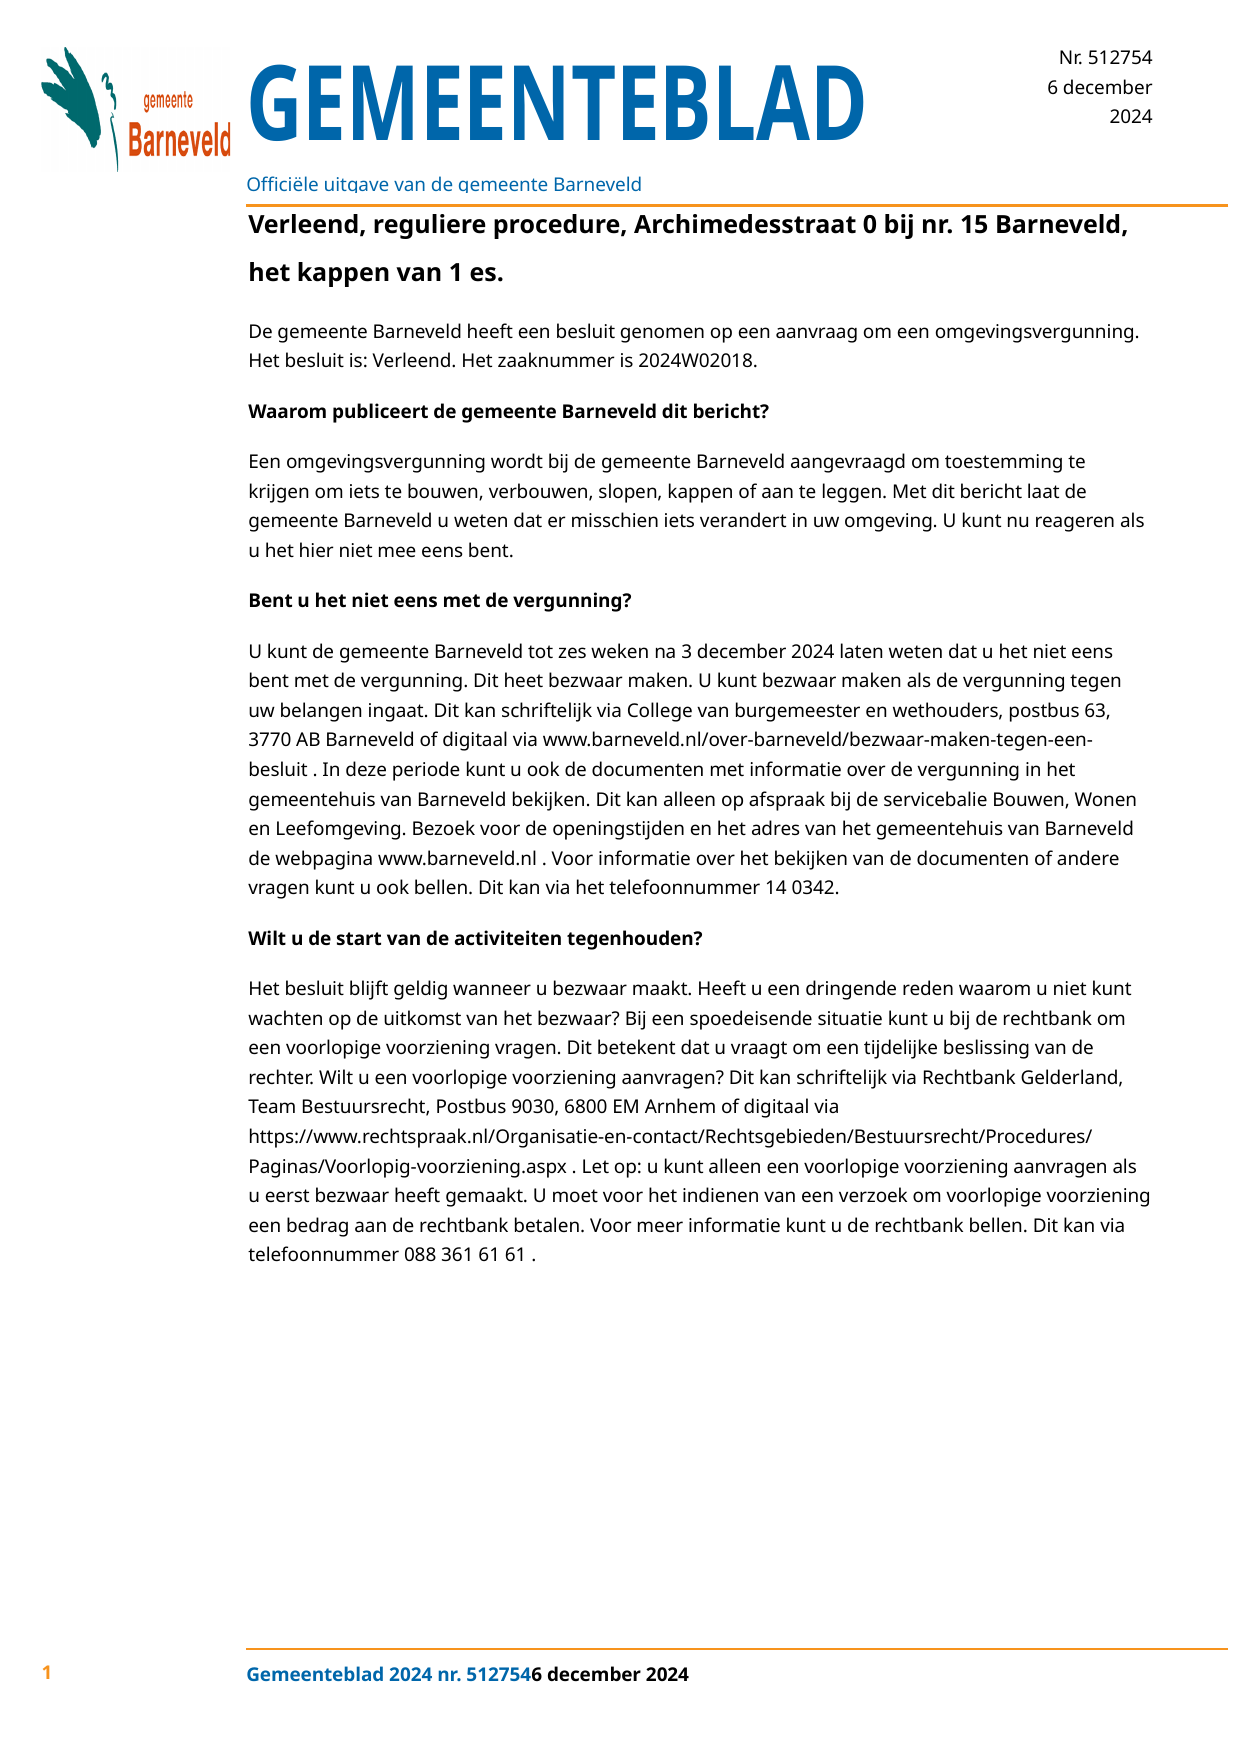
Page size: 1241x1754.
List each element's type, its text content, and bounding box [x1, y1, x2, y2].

text Bent u het niet eens met de vergunning? [248, 587, 1152, 613]
text Verleend, reguliere procedure, Archimedesstraat 0 bij nr. 15 Barneveld, het kappen van 1 es. [248, 207, 1152, 288]
text Wilt u de start van de activiteiten tegenhouden? [248, 925, 1152, 951]
text Het besluit blijft geldig wanneer u bezwaar maakt. Heeft u een dringende reden waarom u niet kunt wachten op de uitkomst van het bezwaar? Bij een spoedeisende situatie kunt u bij de rechtbank om een voorlopige voorziening vragen. Dit betekent dat u vraagt om een tijdelijke beslissing van de rechter. Wilt u een voorlopige voorziening aanvragen? Dit kan schriftelijk via Rechtbank Gelderland, Team Bestuursrecht, Postbus 9030, 6800 EM Arnhem of digitaal via https://www.rechtspraak.nl/Organisatie-en-contact/Rechtsgebieden/Bestuursrecht/Procedures/Paginas/Voorlopig-voorziening.aspx . Let op: u kunt alleen een voorlopige voorziening aanvragen als u eerst bezwaar heeft gemaakt. U moet voor het indienen van een verzoek om voorlopige voorziening een bedrag aan de rechtbank betalen. Voor meer informatie kunt u de rechtbank bellen. Dit kan via telefoonnummer 088 361 61 61 . [248, 975, 1152, 1267]
text De gemeente Barneveld heeft een besluit genomen op een aanvraag om een omgevingsvergunning. Het besluit is: Verleend. Het zaaknummer is 2024W02018. [248, 318, 1152, 373]
text U kunt de gemeente Barneveld tot zes weken na 3 december 2024 laten weten dat u het niet eens bent met de vergunning. Dit heet bezwaar maken. U kunt bezwaar maken als de vergunning tegen uw belangen ingaat. Dit kan schriftelijk via College van burgemeester en wethouders, postbus 63, 3770 AB Barneveld of digitaal via www.barneveld.nl/over-barneveld/bezwaar-maken-tegen-een-besluit . In deze periode kunt u ook de documenten met informatie over de vergunning in het gemeentehuis van Barneveld bekijken. Dit kan alleen op afspraak bij de servicebalie Bouwen, Wonen en Leefomgeving. Bezoek voor de openingstijden en het adres van het gemeentehuis van Barneveld de webpagina www.barneveld.nl . Voor informatie over het bekijken van de documenten of andere vragen kunt u ook bellen. Dit kan via het telefoonnummer 14 0342. [248, 638, 1152, 900]
text Een omgevingsvergunning wordt bij de gemeente Barneveld aangevraagd om toestemming te krijgen om iets te bouwen, verbouwen, slopen, kappen of aan te leggen. Met dit bericht laat de gemeente Barneveld u weten dat er misschien iets verandert in uw omgeving. U kunt nu reageren als u het hier niet mee eens bent. [248, 448, 1152, 563]
text Waarom publiceert de gemeente Barneveld dit bericht? [248, 398, 1152, 424]
picture [41, 47, 231, 172]
